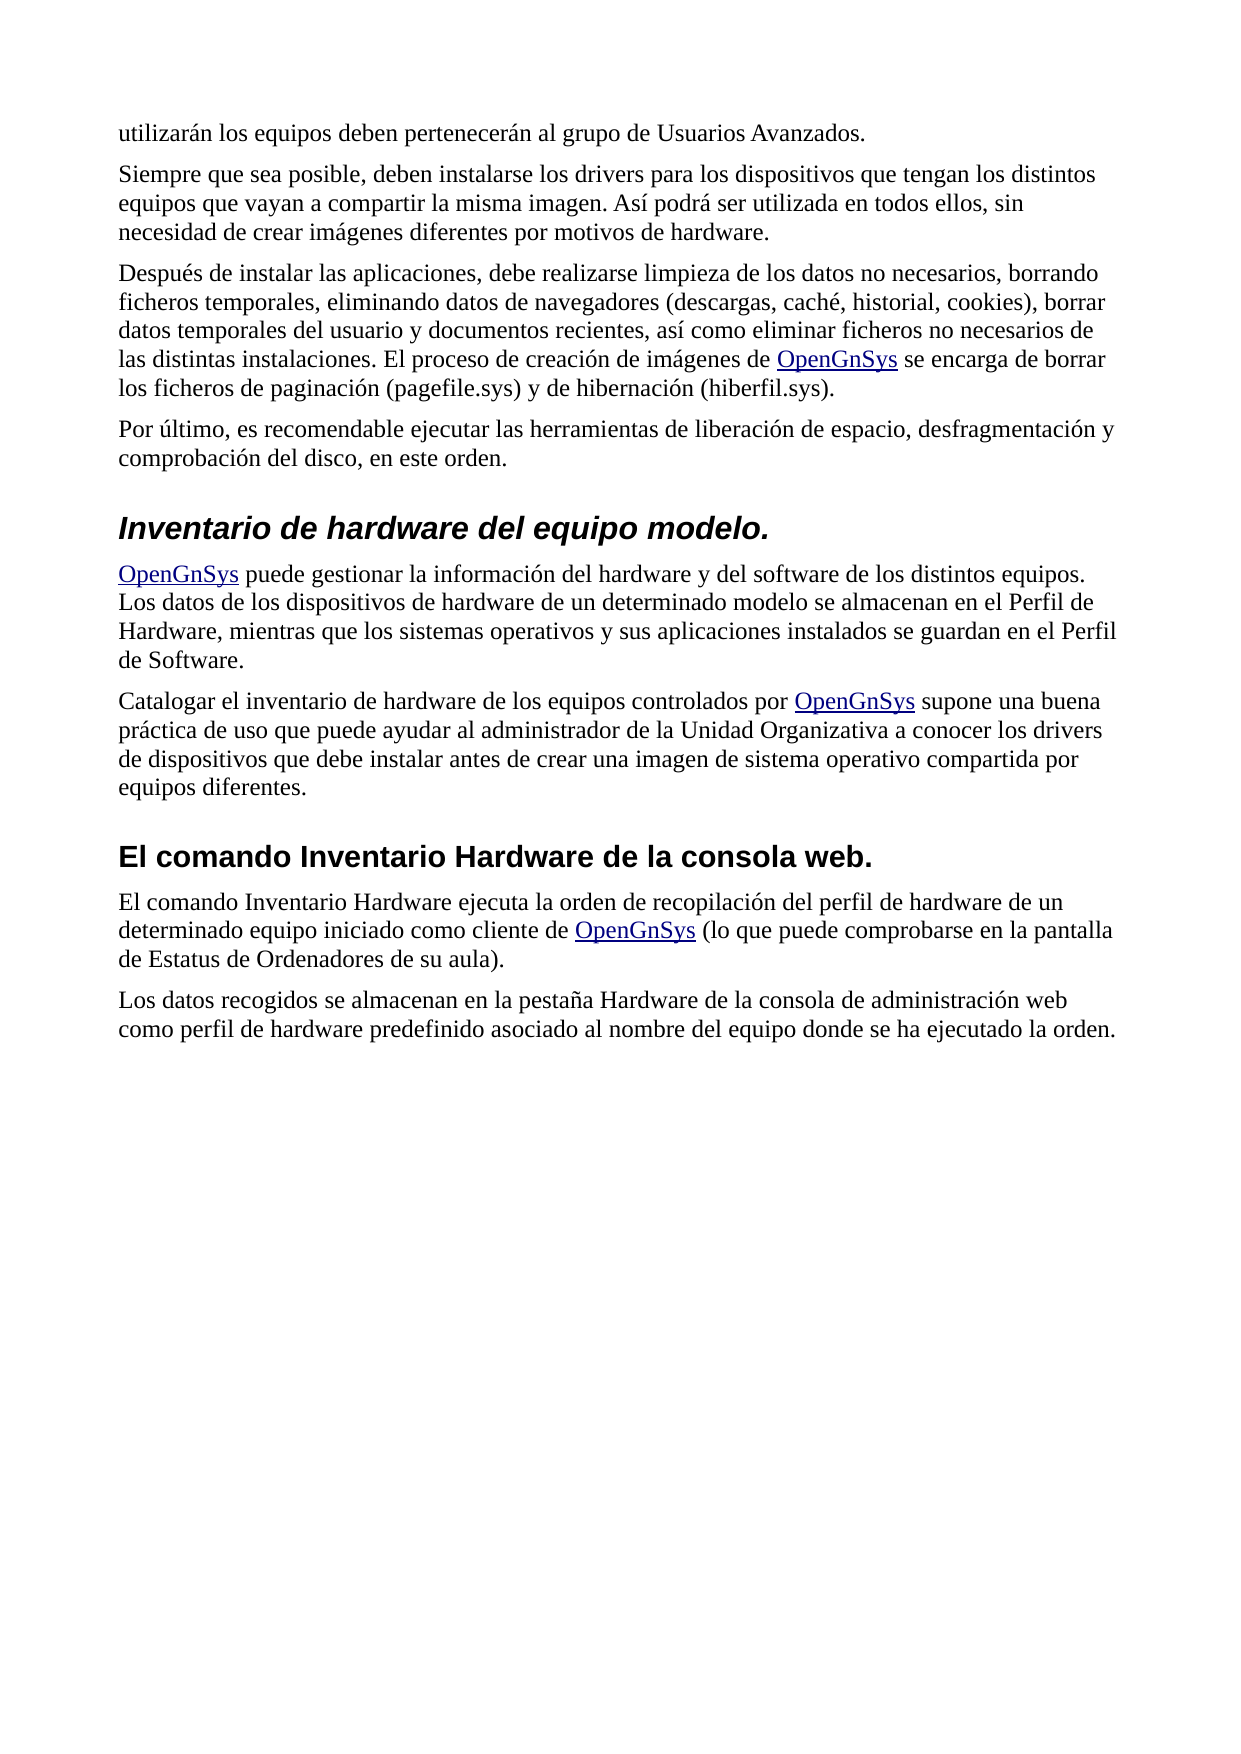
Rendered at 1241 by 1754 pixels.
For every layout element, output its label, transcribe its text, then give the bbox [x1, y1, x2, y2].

text Después de instalar las aplicaciones, debe realizarse limpieza de los datos no necesarios, borrando ficheros temporales, eliminando datos de navegadores (descargas, caché, historial, cookies), borrar datos temporales del usuario y documentos recientes, así como eliminar ficheros no necesarios de las distintas instalaciones. El proceso de creación de imágenes de OpenGnSys se encarga de borrar los ficheros de paginación (pagefile.sys) y de hibernación (hiberfil.sys). [118, 258, 1122, 402]
subtitle El comando Inventario Hardware de la consola web. [118, 839, 1122, 874]
subtitle Inventario de hardware del equipo modelo. [118, 509, 1122, 546]
text Catalogar el inventario de hardware de los equipos controlados por OpenGnSys supone una buena práctica de uso que puede ayudar al administrador de la Unidad Organizativa a conocer los drivers de dispositivos que debe instalar antes de crear una imagen de sistema operativo compartida por equipos diferentes. [118, 686, 1122, 801]
text Siempre que sea posible, deben instalarse los drivers para los dispositivos que tengan los distintos equipos que vayan a compartir la misma imagen. Así podrá ser utilizada en todos ellos, sin necesidad de crear imágenes diferentes por motivos de hardware. [118, 159, 1122, 246]
text El comando Inventario Hardware ejecuta la orden de recopilación del perfil de hardware de un determinado equipo iniciado como cliente de OpenGnSys (lo que puede comprobarse en la pantalla de Estatus de Ordenadores de su aula). [118, 887, 1122, 973]
text Los datos recogidos se almacenan en la pestaña Hardware de la consola de administración web como perfil de hardware predefinido asociado al nombre del equipo donde se ha ejecutado la orden. [118, 985, 1122, 1043]
text utilizarán los equipos deben pertenecerán al grupo de Usuarios Avanzados. [118, 118, 1122, 147]
text OpenGnSys puede gestionar la información del hardware y del software de los distintos equipos. Los datos de los dispositivos de hardware de un determinado modelo se almacenan en el Perfil de Hardware, mientras que los sistemas operativos y sus aplicaciones instalados se guardan en el Perfil de Software. [118, 559, 1122, 674]
text Por último, es recomendable ejecutar las herramientas de liberación de espacio, desfragmentación y comprobación del disco, en este orden. [118, 414, 1122, 472]
